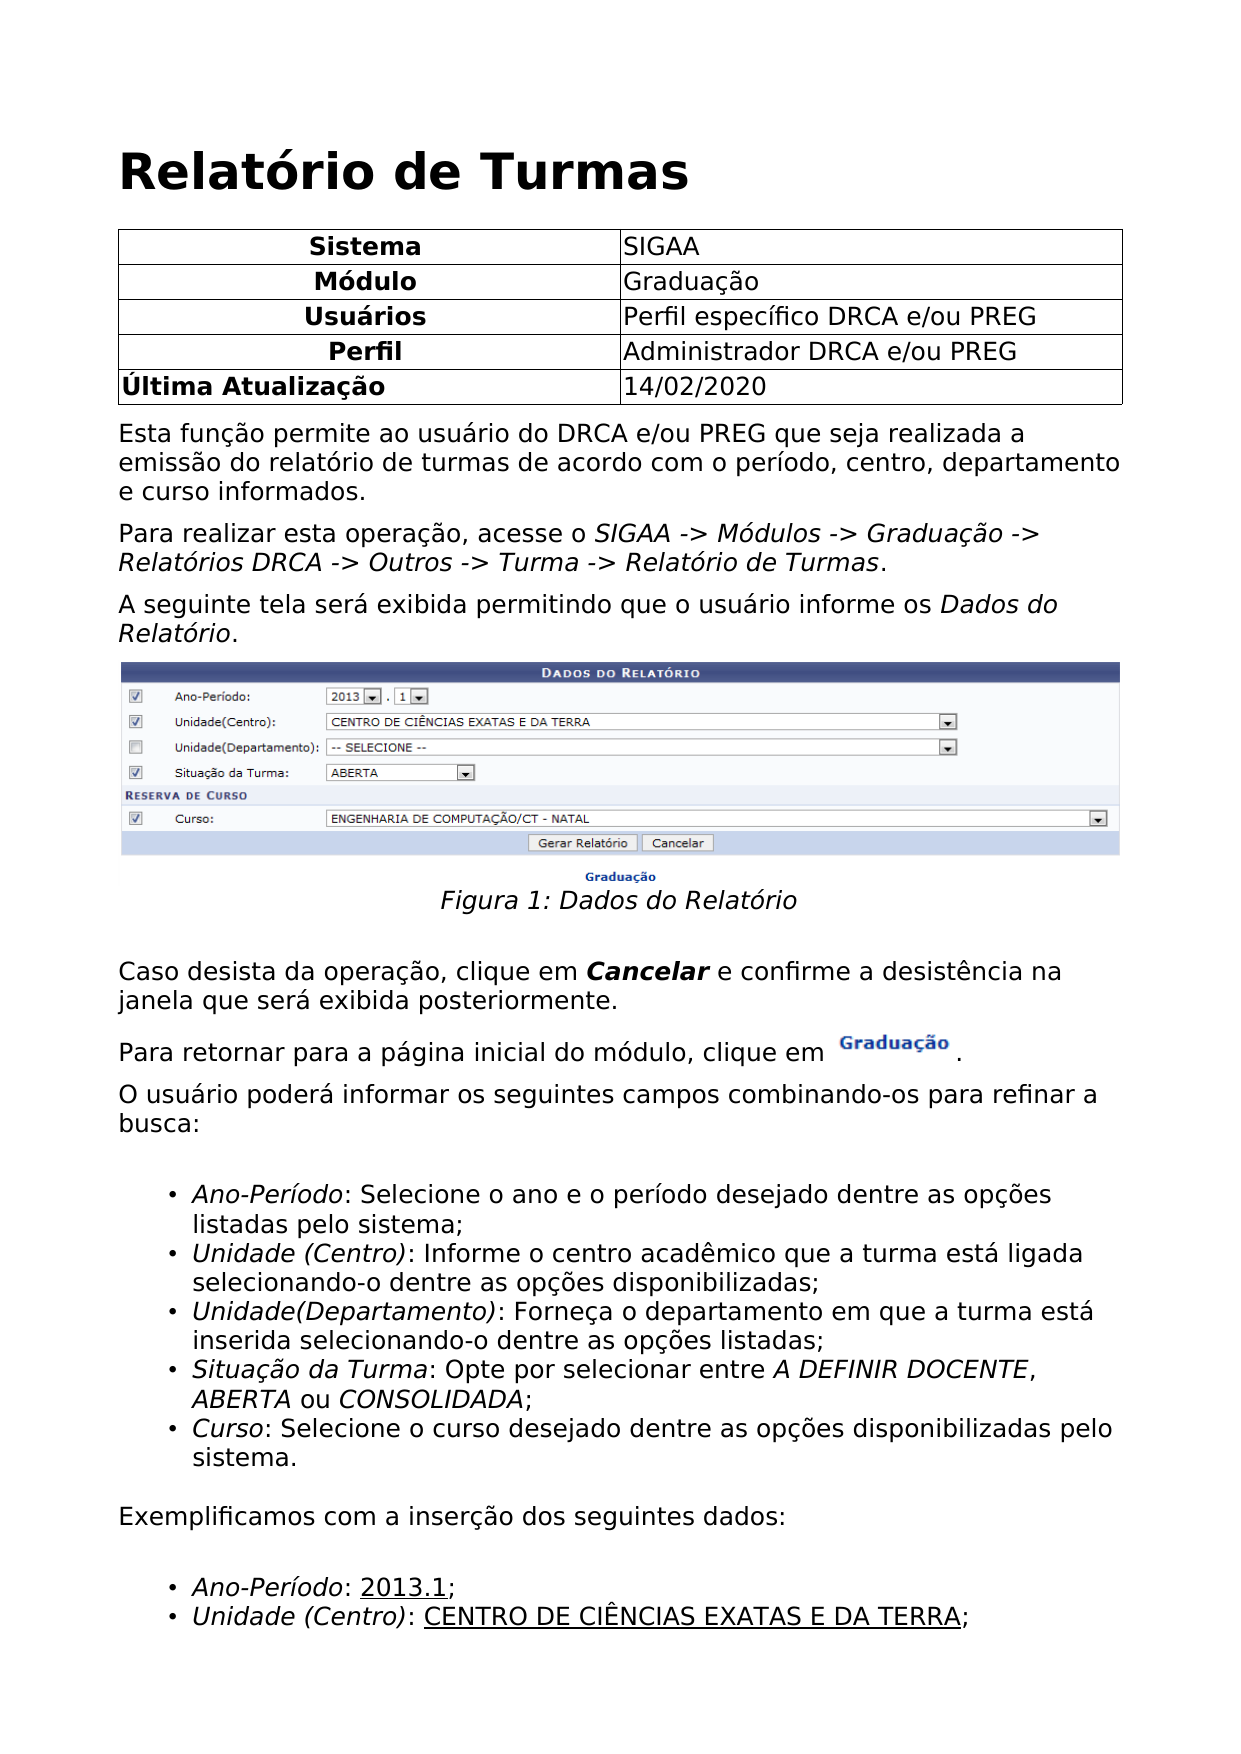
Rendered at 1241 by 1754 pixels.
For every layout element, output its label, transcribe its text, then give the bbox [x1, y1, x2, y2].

list Situação da Turma: Opte por selecionar entre A DEFINIR DOCENTE, ABERTA ou CONSOLIDADA; [177, 1356, 1122, 1414]
table_header SIGAA [621, 230, 1122, 264]
table_cell Perfil específico DRCA e/ou PREG [621, 300, 1122, 334]
text Exemplificamos com a inserção dos seguintes dados: [118, 1502, 1122, 1531]
text Para retornar para a página inicial do módulo, clique em . [118, 1027, 1122, 1068]
text Caso desista da operação, clique em Cancelar e confirme a desistência na janela que será exibida posteriormente. [118, 957, 1122, 1015]
text Para realizar esta operação, acesse o SIGAA -> Módulos -> Graduação -> Relatórios DRCA -> Outros -> Turma -> Relatório de Turmas. [118, 519, 1122, 577]
text A seguinte tela será exibida permitindo que o usuário informe os Dados do Relatório. [118, 590, 1122, 648]
text O usuário poderá informar os seguintes campos combinando-os para refinar a busca: [118, 1080, 1122, 1139]
list Unidade(Departamento): Forneça o departamento em que a turma está inserida selecionando-o dentre as opções listadas; [177, 1297, 1122, 1356]
table_cell Administrador DRCA e/ou PREG [621, 335, 1122, 369]
list Curso: Selecione o curso desejado dentre as opções disponibilizadas pelo sistema. [177, 1414, 1122, 1472]
table_cell Graduação [621, 265, 1122, 299]
list Ano-Período: Selecione o ano e o período desejado dentre as opções listadas pelo sistema; [177, 1181, 1122, 1239]
table_cell Última Atualização [119, 370, 620, 404]
text Figura 1: Dados do Relatório [118, 886, 1122, 915]
table_cell 14/02/2020 [621, 370, 1122, 404]
table_cell Perfil [119, 335, 620, 369]
table_cell Módulo [119, 265, 620, 299]
subtitle Relatório de Turmas [118, 143, 1122, 201]
list Unidade (Centro): CENTRO DE CIÊNCIAS EXATAS E DA TERRA; [177, 1602, 1122, 1631]
table_cell Usuários [119, 300, 620, 334]
list Unidade (Centro): Informe o centro acadêmico que a turma está ligada selecionando-o dentre as opções disponibilizadas; [177, 1239, 1122, 1297]
picture [833, 1027, 955, 1062]
table_header Sistema [119, 230, 620, 264]
list Ano-Período: 2013.1; [177, 1573, 1122, 1602]
text Esta função permite ao usuário do DRCA e/ou PREG que seja realizada a emissão do relatório de turmas de acordo com o período, centro, departamento e curso informados. [118, 419, 1122, 507]
picture [118, 660, 1123, 886]
